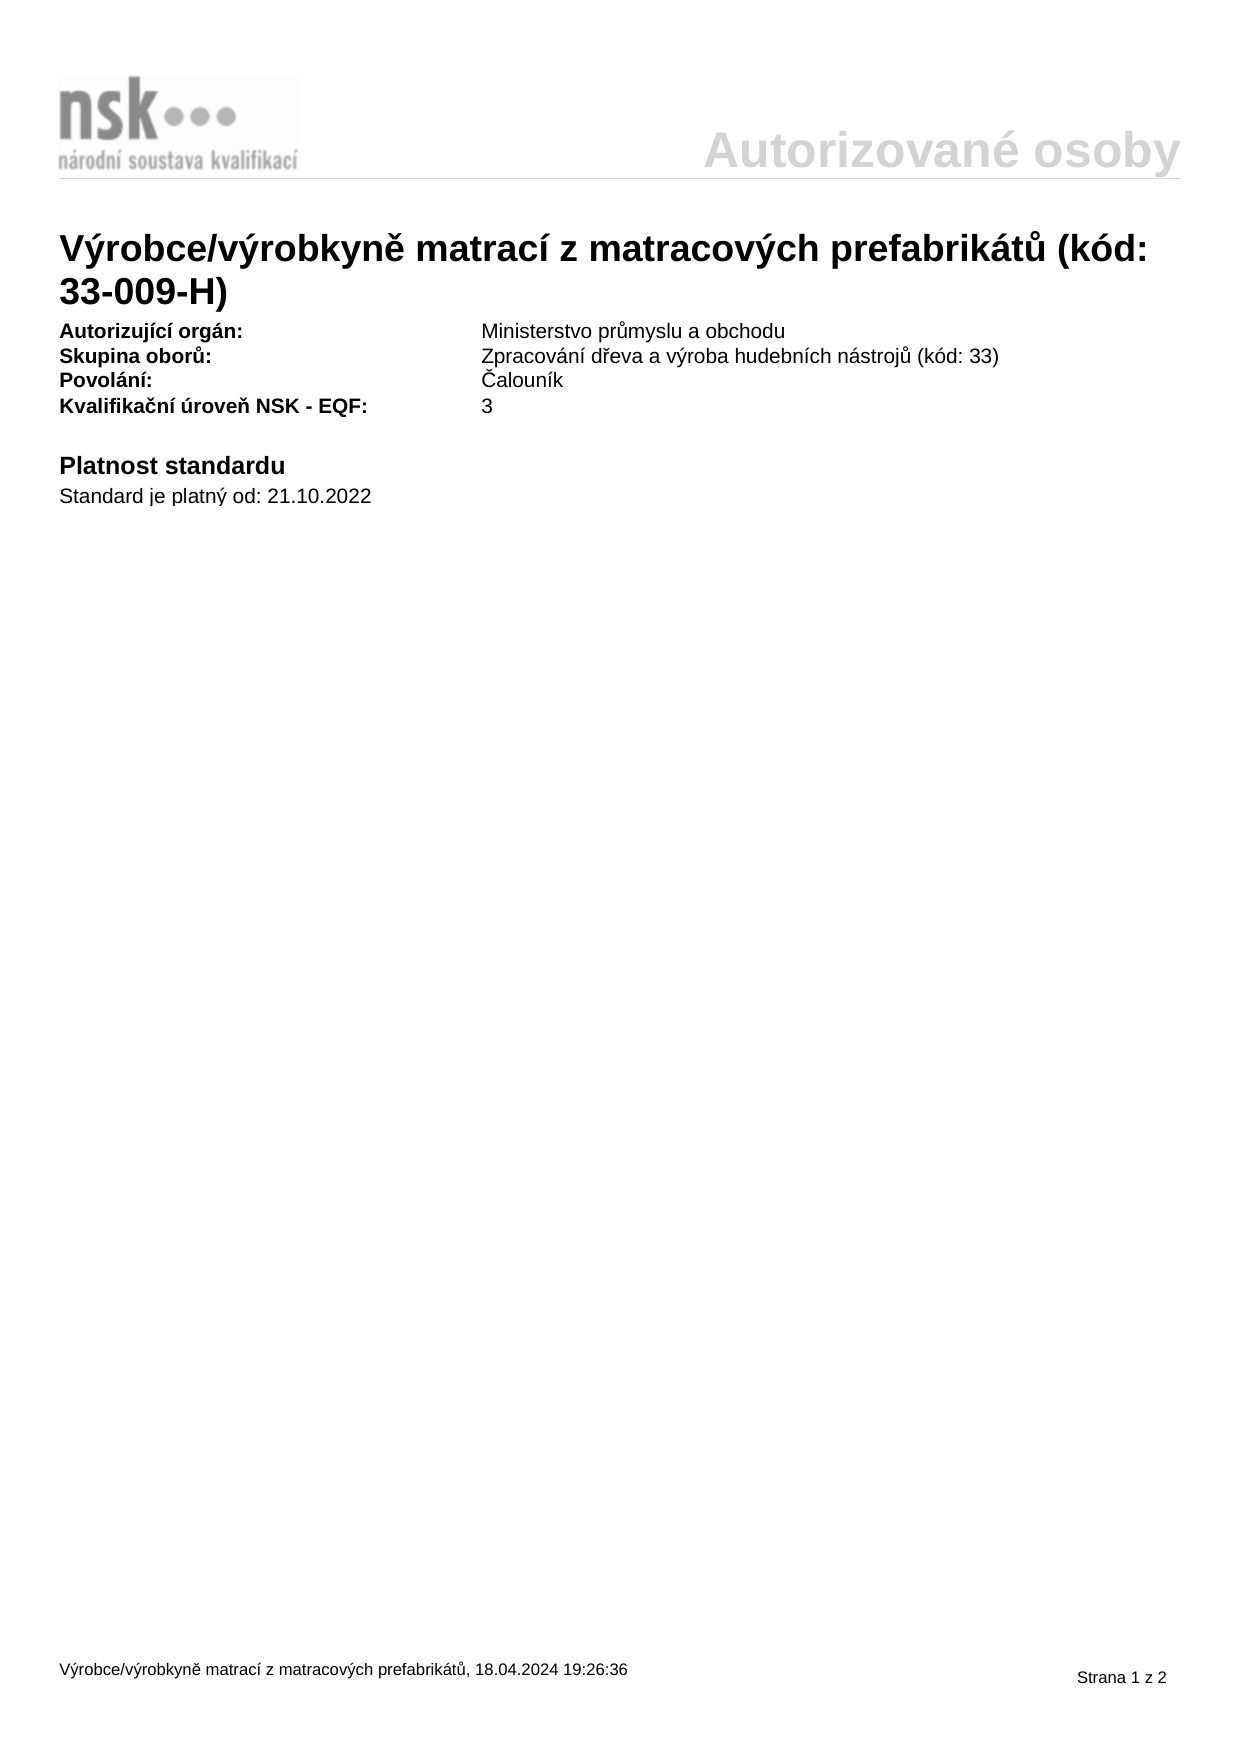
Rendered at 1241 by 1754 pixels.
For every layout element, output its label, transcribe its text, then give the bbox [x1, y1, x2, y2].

table_cell Čalouník [481, 368, 1181, 393]
table_cell [1167, 506, 1181, 806]
table_cell Povolání: [59, 368, 481, 392]
table_cell [886, 806, 1167, 1106]
table_cell [1167, 1384, 1181, 1659]
table_cell Výrobce/výrobkyně matrací z matracových prefabrikátů (kód: 33-009-H) [59, 224, 1181, 313]
table_cell [886, 196, 1167, 224]
table_cell [481, 172, 617, 178]
table_cell [860, 806, 886, 1106]
table_cell [618, 196, 626, 224]
table_cell [481, 506, 617, 806]
table_cell [618, 172, 626, 178]
table_cell [1167, 196, 1181, 224]
table_cell Autorizující orgán: [59, 319, 481, 343]
table_cell Zpracování dřeva a výroba hudebních nástrojů (kód: 33) [481, 344, 1181, 368]
table_header Autorizované osoby [626, 59, 1181, 178]
table_cell [626, 196, 860, 224]
table_cell [860, 1106, 886, 1383]
table_cell [886, 418, 1167, 447]
table_cell [481, 313, 617, 319]
table_cell 3 [481, 394, 1181, 417]
table_cell [1167, 806, 1181, 1106]
table_cell [860, 196, 886, 224]
table_cell [59, 179, 1181, 196]
table_cell Ministerstvo průmyslu a obchodu [481, 319, 1181, 344]
table_cell [618, 806, 626, 1106]
table_cell [626, 806, 860, 1106]
table_cell [481, 806, 617, 1106]
table_cell [59, 806, 119, 1106]
table_cell [626, 418, 860, 447]
table_cell [59, 196, 119, 224]
table_cell [1167, 418, 1181, 447]
table_cell Kvalifikační úroveň NSK - EQF: [59, 394, 481, 417]
table_cell [481, 196, 617, 224]
table_cell Výrobce/výrobkyně matrací z matracových prefabrikátů, 18.04.2024 19:26:36 [59, 1660, 860, 1696]
table_cell [860, 418, 886, 447]
table_cell [1167, 1106, 1181, 1383]
table_cell [618, 313, 626, 319]
table_cell Skupina oborů: [59, 344, 481, 368]
table_cell [119, 1106, 481, 1383]
table_cell [626, 1384, 860, 1659]
table_cell [59, 506, 119, 806]
table_cell Platnost standardu [59, 448, 1181, 483]
table_cell [626, 313, 860, 319]
table_cell [59, 1106, 119, 1383]
table_cell [886, 506, 1167, 806]
table_cell [1167, 1660, 1181, 1696]
picture [57, 59, 619, 172]
table_cell [618, 418, 626, 447]
table_cell [626, 506, 860, 806]
table_cell [59, 172, 119, 178]
table_cell [481, 1106, 617, 1383]
table_cell [626, 1106, 860, 1383]
table_cell [119, 806, 481, 1106]
table_cell [119, 1384, 481, 1659]
table_cell [119, 313, 481, 319]
table_cell [59, 1384, 119, 1659]
table_cell [481, 1384, 617, 1659]
table_cell [618, 1106, 626, 1383]
table_cell [59, 418, 119, 447]
table_cell [618, 1384, 626, 1659]
table_cell [119, 506, 481, 806]
table_cell Strana 1 z 2 [860, 1660, 1167, 1696]
table_cell [119, 418, 481, 447]
table_cell [860, 313, 886, 319]
table_header [619, 59, 626, 172]
table_cell [1167, 313, 1181, 319]
table_cell [119, 196, 481, 224]
table_cell [886, 313, 1167, 319]
table_cell [886, 1106, 1167, 1383]
table_cell [59, 313, 119, 319]
table_cell [481, 418, 617, 447]
table_cell [860, 1384, 886, 1659]
table_cell [860, 506, 886, 806]
table_cell Standard je platný od: 21.10.2022 [59, 484, 1181, 506]
table_cell [119, 172, 481, 178]
table_cell [618, 506, 626, 806]
table_cell [886, 1384, 1167, 1659]
